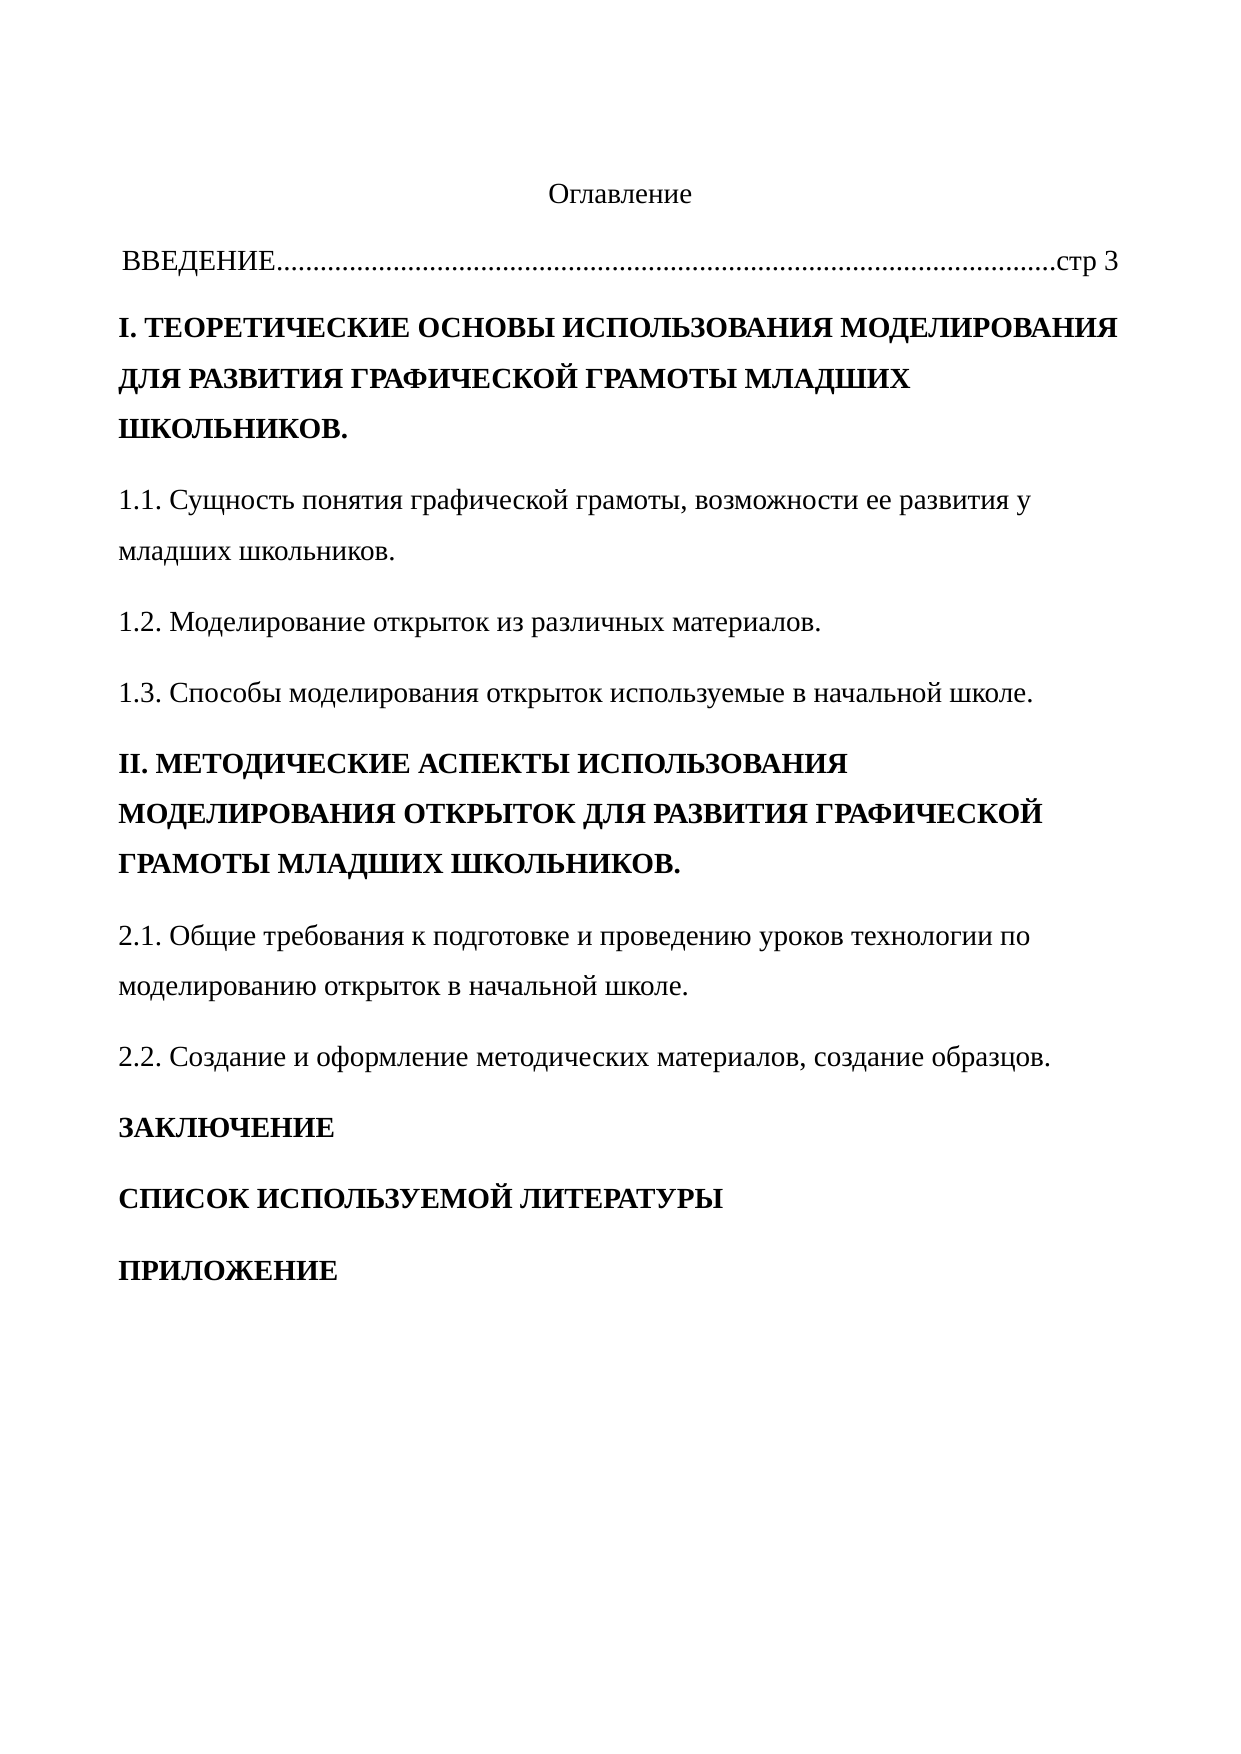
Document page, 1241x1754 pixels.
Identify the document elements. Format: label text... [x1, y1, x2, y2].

table_header [120, 118, 1122, 176]
text ВВЕДЕНИЕ...........................................................................................................стр 3 [118, 243, 1122, 277]
text ПРИЛОЖЕНИЕ [118, 1253, 1122, 1286]
text 1.1. Сущность понятия графической грамоты, возможности ее развития у младших школьников. [118, 482, 1122, 566]
text 2.2. Создание и оформление методических материалов, создание образцов. [118, 1039, 1122, 1073]
text I. ТЕОРЕТИЧЕСКИЕ ОСНОВЫ ИСПОЛЬЗОВАНИЯ МОДЕЛИРОВАНИЯ ДЛЯ РАЗВИТИЯ ГРАФИЧЕСКОЙ ГРАМОТЫ МЛАДШИХ ШКОЛЬНИКОВ. [118, 311, 1122, 445]
text ЗАКЛЮЧЕНИЕ [118, 1110, 1122, 1144]
text 1.2. Моделирование открыток из различных материалов. [118, 604, 1122, 637]
text 2.1. Общие требования к подготовке и проведению уроков технологии по моделированию открыток в начальной школе. [118, 918, 1122, 1002]
text Оглавление [118, 176, 1122, 210]
text СПИСОК ИСПОЛЬЗУЕМОЙ ЛИТЕРАТУРЫ [118, 1182, 1122, 1215]
text 1.3. Способы моделирования открыток используемые в начальной школе. [118, 675, 1122, 708]
text II. МЕТОДИЧЕСКИЕ АСПЕКТЫ ИСПОЛЬЗОВАНИЯ МОДЕЛИРОВАНИЯ ОТКРЫТОК ДЛЯ РАЗВИТИЯ ГРАФИЧЕСКОЙ ГРАМОТЫ МЛАДШИХ ШКОЛЬНИКОВ. [118, 746, 1122, 880]
